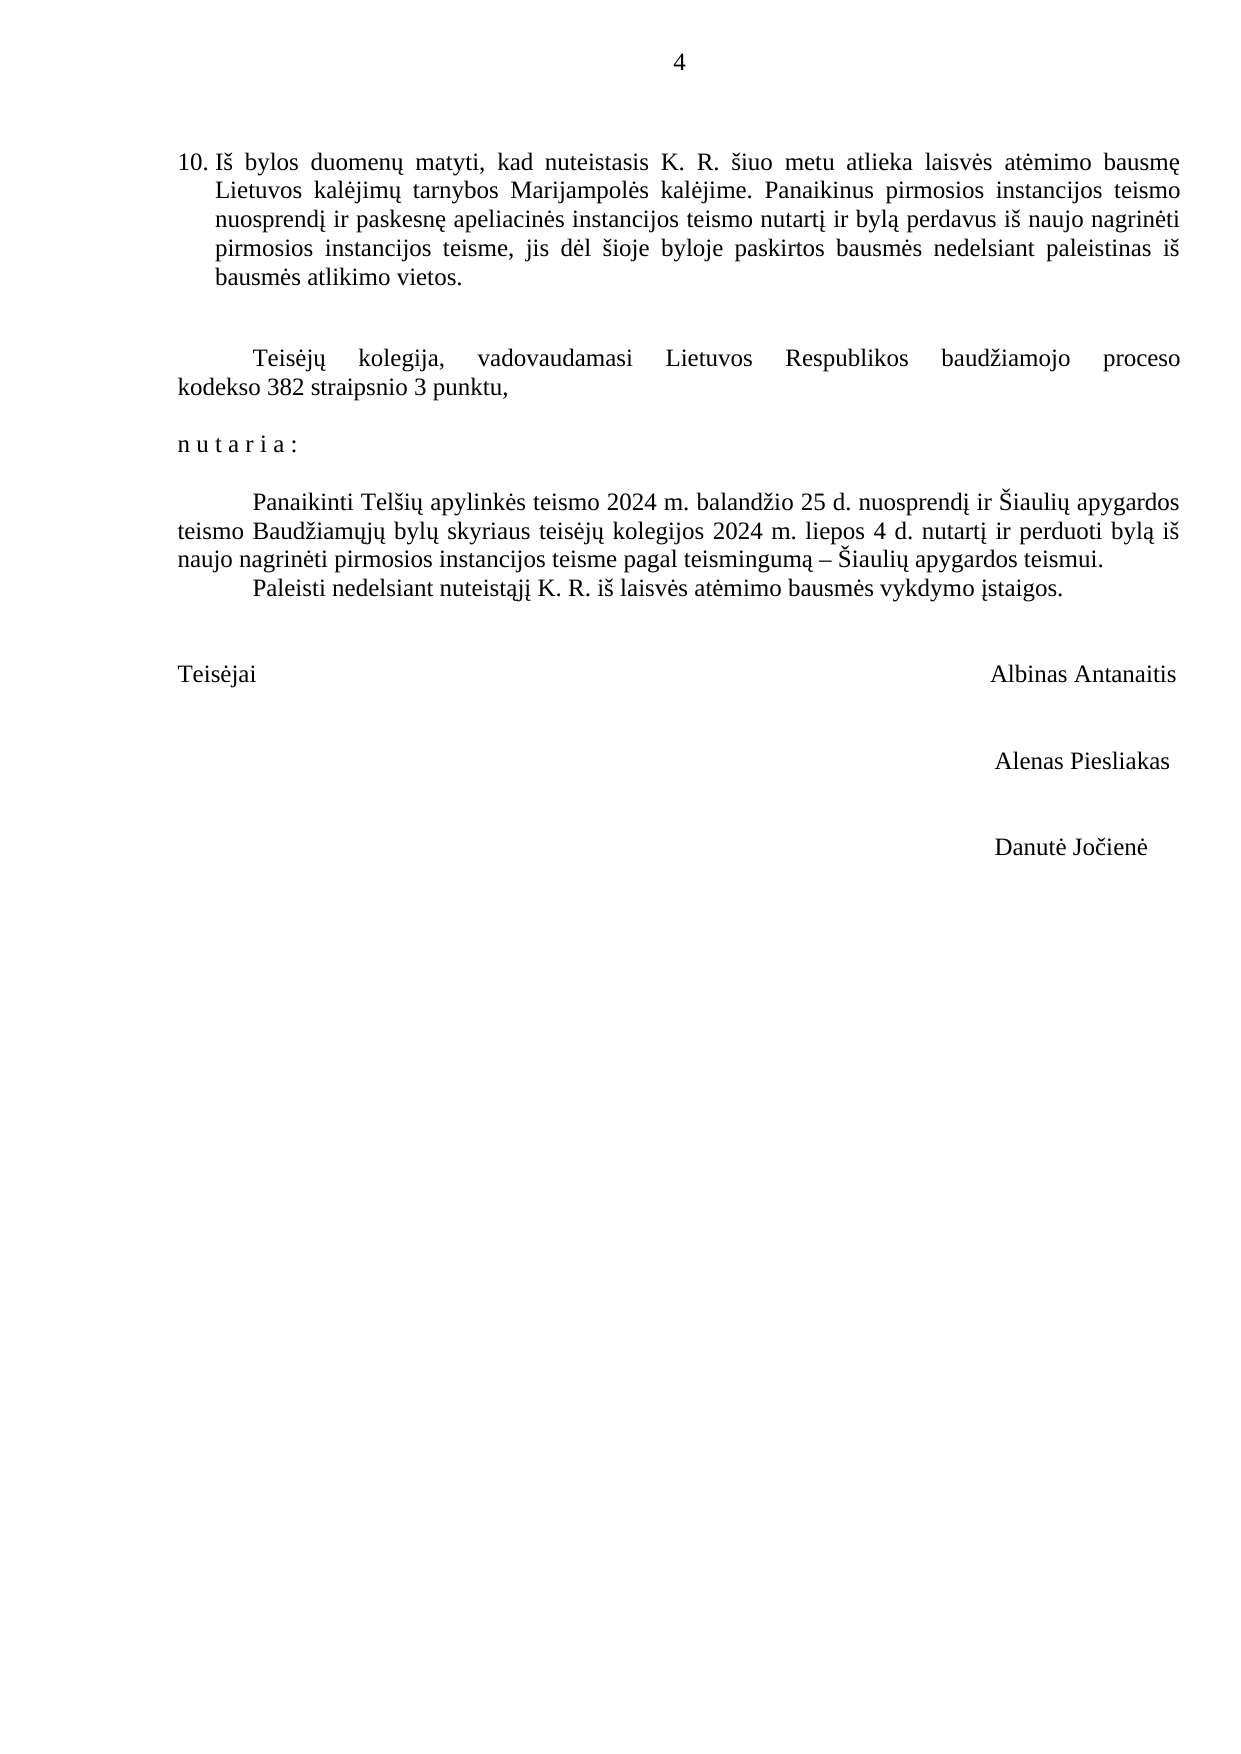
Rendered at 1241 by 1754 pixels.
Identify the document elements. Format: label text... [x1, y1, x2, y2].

text 10. Iš bylos duomenų matyti, kad nuteistasis K. R. šiuo metu atlieka laisvės atėmimo bausmę Lietuvos kalėjimų tarnybos Marijampolės kalėjime. Panaikinus pirmosios instancijos teismo nuosprendį ir paskesnę apeliacinės instancijos teismo nutartį ir bylą perdavus iš naujo nagrinėti pirmosios instancijos teisme, jis dėl šioje byloje paskirtos bausmės nedelsiant paleistinas iš bausmės atlikimo vietos. [177, 147, 1181, 291]
text Alenas Piesliakas [177, 746, 1181, 774]
text Teisėjai Albinas Antanaitis [177, 659, 1181, 688]
text Paleisti nedelsiant nuteistąjį K. R. iš laisvės atėmimo bausmės vykdymo įstaigos. [177, 573, 1181, 602]
text n u t a r i a : [177, 429, 1181, 458]
text Panaikinti Telšių apylinkės teismo 2024 m. balandžio 25 d. nuosprendį ir Šiaulių apygardos teismo Baudžiamųjų bylų skyriaus teisėjų kolegijos 2024 m. liepos 4 d. nutartį ir perduoti bylą iš naujo nagrinėti pirmosios instancijos teisme pagal teismingumą – Šiaulių apygardos teismui. [177, 487, 1181, 573]
text Danutė Jočienė [177, 832, 1181, 861]
text Teisėjų kolegija, vadovaudamasi Lietuvos Respublikos baudžiamojo proceso kodekso 382 straipsnio 3 punktu, [177, 343, 1181, 401]
